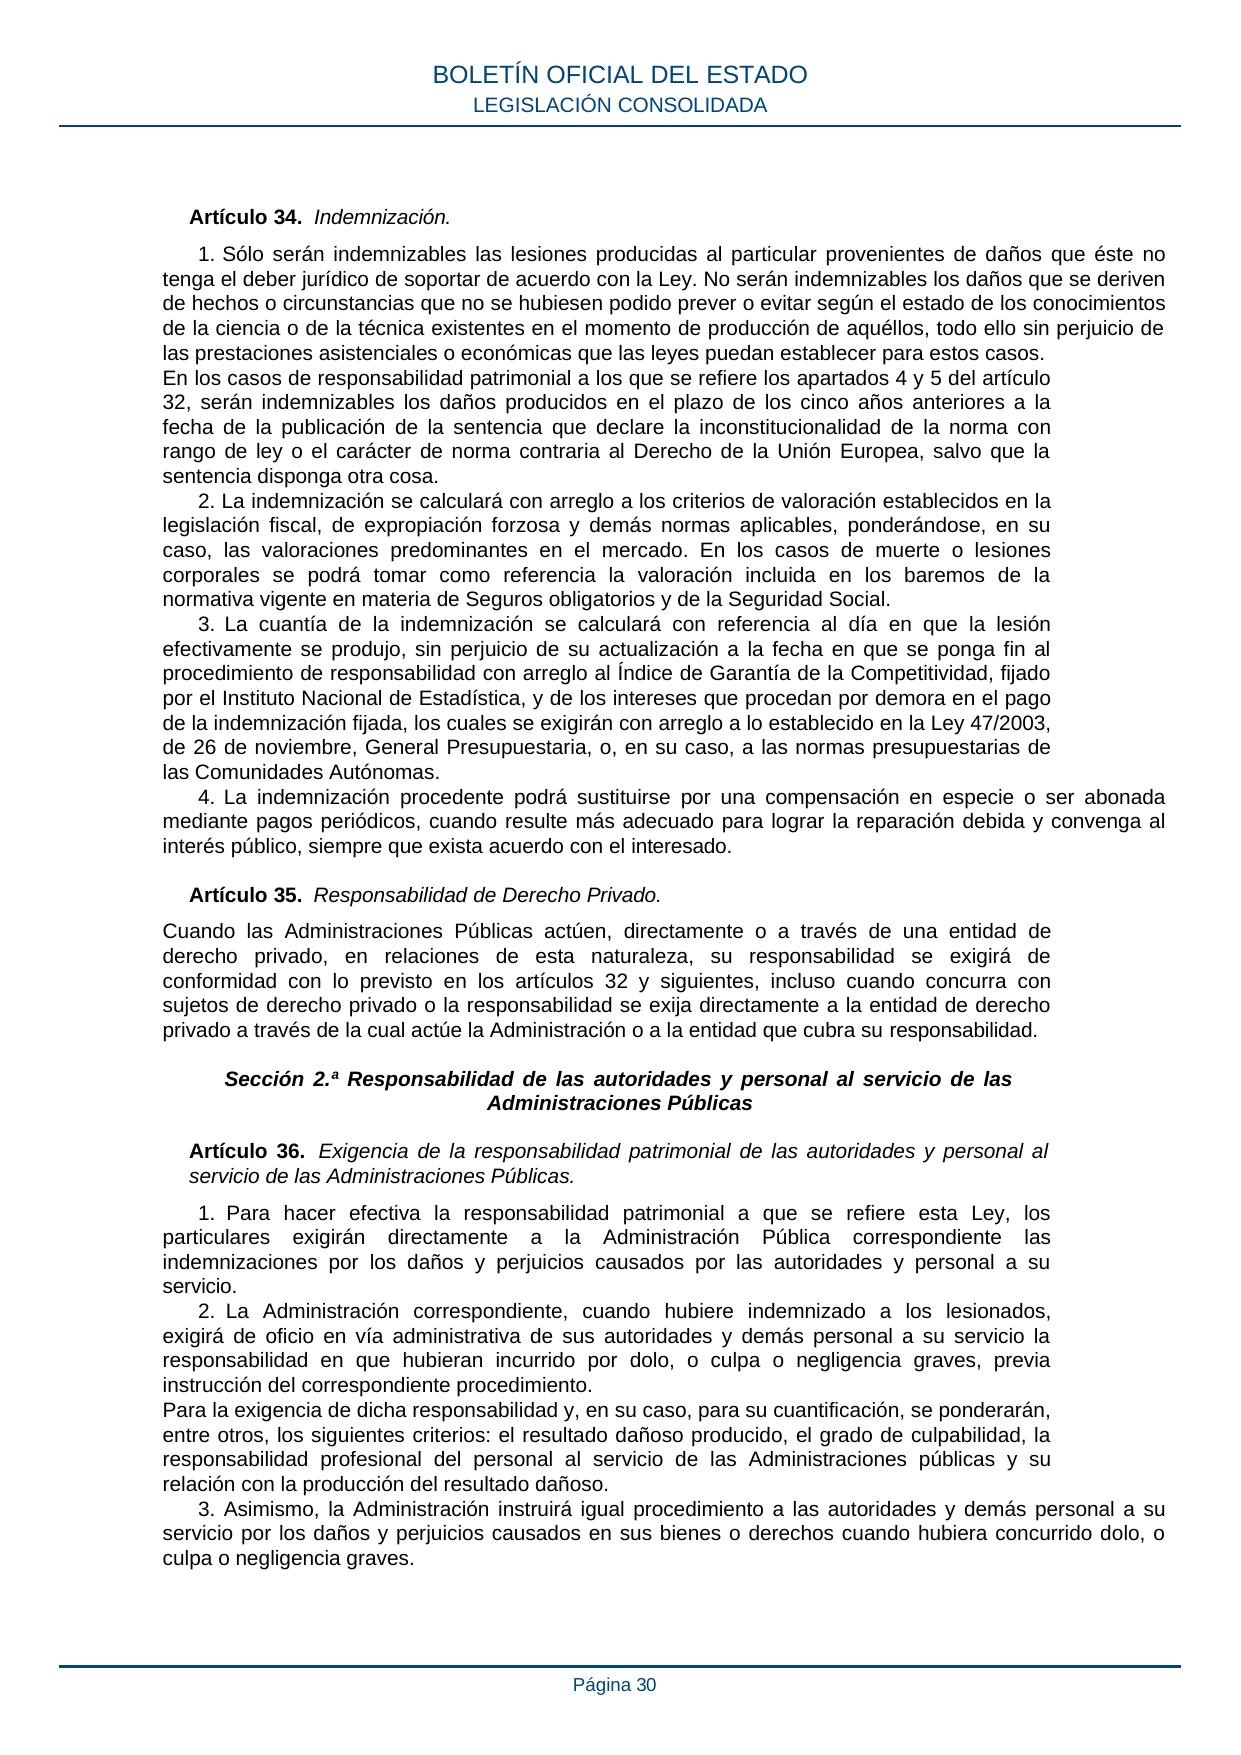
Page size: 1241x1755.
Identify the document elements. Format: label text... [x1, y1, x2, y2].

text Para la exigencia de dicha responsabilidad y, en su caso, para su cuantificación, se ponderarán, entre otros, los siguientes criterios: el resultado dañoso producido, el grado de culpabilidad, la responsabilidad profesional del personal al servicio de las Administraciones públicas y su relación con la producción del resultado dañoso. [162, 1398, 1052, 1496]
list La Administración correspondiente, cuando hubiere indemnizado a los lesionados, exigirá de oficio en vía administrativa de sus autoridades y demás personal a su servicio la responsabilidad en que hubieran incurrido por dolo, o culpa o negligencia graves, previa instrucción del correspondiente procedimiento. [162, 1299, 1052, 1397]
text Artículo 36. Exigencia de la responsabilidad patrimonial de las autoridades y personal al servicio de las Administraciones Públicas. [189, 1139, 1052, 1188]
list La cuantía de la indemnización se calculará con referencia al día en que la lesión efectivamente se produjo, sin perjuicio de su actualización a la fecha en que se ponga fin al procedimiento de responsabilidad con arreglo al Índice de Garantía de la Competitividad, fijado por el Instituto Nacional de Estadística, y de los intereses que procedan por demora en el pago de la indemnización fijada, los cuales se exigirán con arreglo a lo establecido en la Ley 47/2003, de 26 de noviembre, General Presupuestaria, o, en su caso, a las normas presupuestarias de las Comunidades Autónomas. [162, 612, 1052, 783]
list Asimismo, la Administración instruirá igual procedimiento a las autoridades y demás personal a su servicio por los daños y perjuicios causados en sus bienes o derechos cuando hubiera concurrido dolo, o culpa o negligencia graves. [162, 1496, 1167, 1569]
text Artículo 35. Responsabilidad de Derecho Privado. [189, 882, 1167, 906]
text En los casos de responsabilidad patrimonial a los que se refiere los apartados 4 y 5 del artículo 32, serán indemnizables los daños producidos en el plazo de los cinco años anteriores a la fecha de la publicación de la sentencia que declare la inconstitucionalidad de la norma con rango de ley o el carácter de norma contraria al Derecho de la Unión Europea, salvo que la sentencia disponga otra cosa. [162, 365, 1052, 488]
subtitle Sección 2.ª Responsabilidad de las autoridades y personal al servicio de las Administraciones Públicas [224, 1066, 1167, 1115]
text Artículo 34. Indemnización. [189, 205, 1167, 229]
list Para hacer efectiva la responsabilidad patrimonial a que se refiere esta Ley, los particulares exigirán directamente a la Administración Pública correspondiente las indemnizaciones por los daños y perjuicios causados por las autoridades y personal a su servicio. [162, 1201, 1052, 1298]
list Sólo serán indemnizables las lesiones producidas al particular provenientes de daños que éste no tenga el deber jurídico de soportar de acuerdo con la Ley. No serán indemnizables los daños que se deriven de hechos o circunstancias que no se hubiesen podido prever o evitar según el estado de los conocimientos de la ciencia o de la técnica existentes en el momento de producción de aquéllos, todo ello sin perjuicio de las prestaciones asistenciales o económicas que las leyes puedan establecer para estos casos. [162, 242, 1167, 364]
list La indemnización se calculará con arreglo a los criterios de valoración establecidos en la legislación fiscal, de expropiación forzosa y demás normas aplicables, ponderándose, en su caso, las valoraciones predominantes en el mercado. En los casos de muerte o lesiones corporales se podrá tomar como referencia la valoración incluida en los baremos de la normativa vigente en materia de Seguros obligatorios y de la Seguridad Social. [162, 489, 1052, 611]
list La indemnización procedente podrá sustituirse por una compensación en especie o ser abonada mediante pagos periódicos, cuando resulte más adecuado para lograr la reparación debida y convenga al interés público, siempre que exista acuerdo con el interesado. [162, 785, 1167, 858]
text Cuando las Administraciones Públicas actúen, directamente o a través de una entidad de derecho privado, en relaciones de esta naturaleza, su responsabilidad se exigirá de conformidad con lo previsto en los artículos 32 y siguientes, incluso cuando concurra con sujetos de derecho privado o la responsabilidad se exija directamente a la entidad de derecho privado a través de la cual actúe la Administración o a la entidad que cubra su responsabilidad. [162, 919, 1052, 1042]
